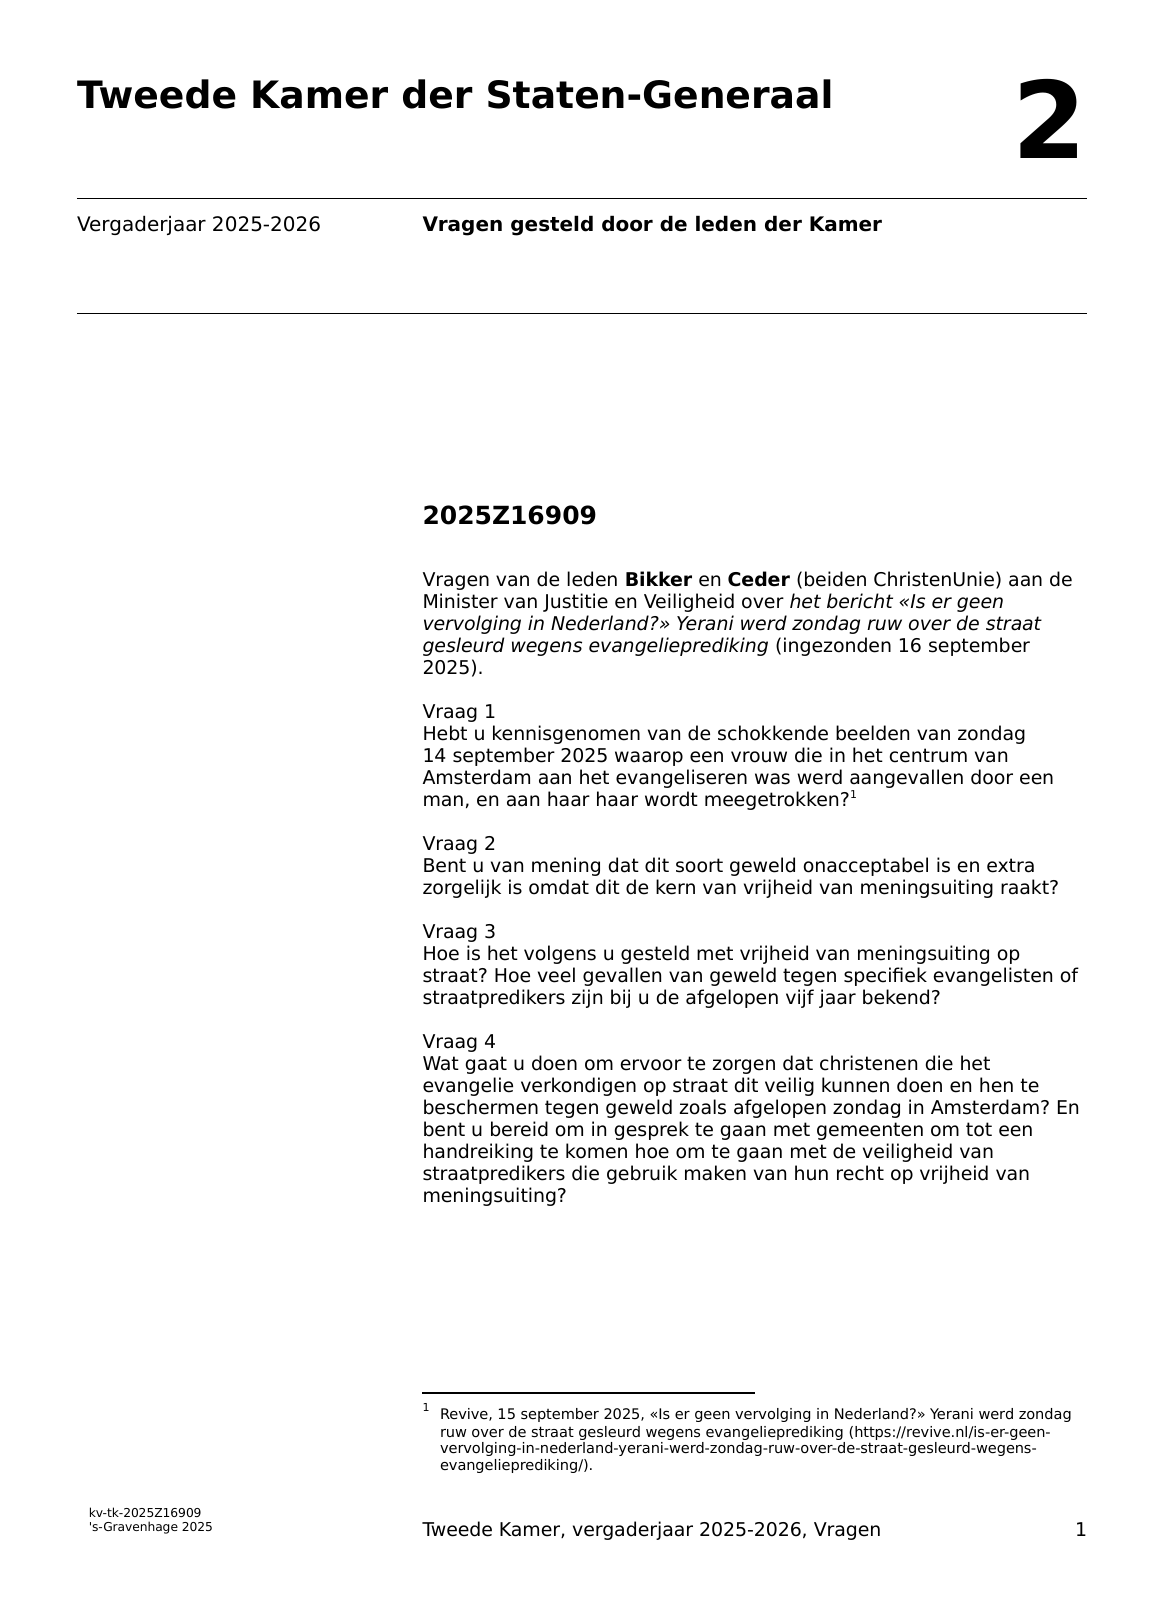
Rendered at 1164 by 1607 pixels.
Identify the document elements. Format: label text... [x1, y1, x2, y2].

table_header Tweede Kamer der Staten-Generaal [77, 59, 886, 198]
text Vragen van de leden Bikker en Ceder (beiden ChristenUnie) aan de Minister van Justitie en Veiligheid over het bericht «Is er geen vervolging in Nederland?» Yerani werd zondag ruw over de straat gesleurd wegens evangelieprediking (ingezonden 16 september 2025). [422, 569, 1087, 679]
text 2025Z16909 [422, 501, 1087, 531]
text Vraag 3 [422, 921, 1087, 943]
table_header 2 [886, 59, 1087, 198]
text Bent u van mening dat dit soort geweld onacceptabel is en extra zorgelijk is omdat dit de kern van vrijheid van meningsuiting raakt? [422, 855, 1087, 899]
text Vraag 4 [422, 1031, 1087, 1053]
text Vraag 1 [422, 701, 1087, 723]
table_cell Vragen gesteld door de leden der Kamer [422, 199, 1087, 313]
text Wat gaat u doen om ervoor te zorgen dat christenen die het evangelie verkondigen op straat dit veilig kunnen doen en hen te beschermen tegen geweld zoals afgelopen zondag in Amsterdam? En bent u bereid om in gesprek te gaan met gemeenten om tot een handreiking te komen hoe om te gaan met de veiligheid van straatpredikers die gebruik maken van hun recht op vrijheid van meningsuiting? [422, 1053, 1087, 1207]
text kv-tk-2025Z16909 [88, 1506, 323, 1520]
text Revive, 15 september 2025, «Is er geen vervolging in Nederland?» Yerani werd zondag ruw over de straat gesleurd wegens evangelieprediking (https://revive.nl/is-er-geen-vervolging-in-nederland-yerani-werd-zondag-ruw-over-de-straat-gesleurd-wegens-evangelieprediking/). [422, 1402, 1087, 1474]
text Hoe is het volgens u gesteld met vrijheid van meningsuiting op straat? Hoe veel gevallen van geweld tegen specifiek evangelisten of straatpredikers zijn bij u de afgelopen vijf jaar bekend? [422, 943, 1087, 1009]
text Hebt u kennisgenomen van de schokkende beelden van zondag 14 september 2025 waarop een vrouw die in het centrum van Amsterdam aan het evangeliseren was werd aangevallen door een man, en aan haar haar wordt meegetrokken? [422, 723, 1087, 811]
text Vraag 2 [422, 833, 1087, 855]
table_cell Vergaderjaar 2025-2026 [77, 199, 422, 313]
text 's-Gravenhage 2025 [88, 1520, 323, 1534]
